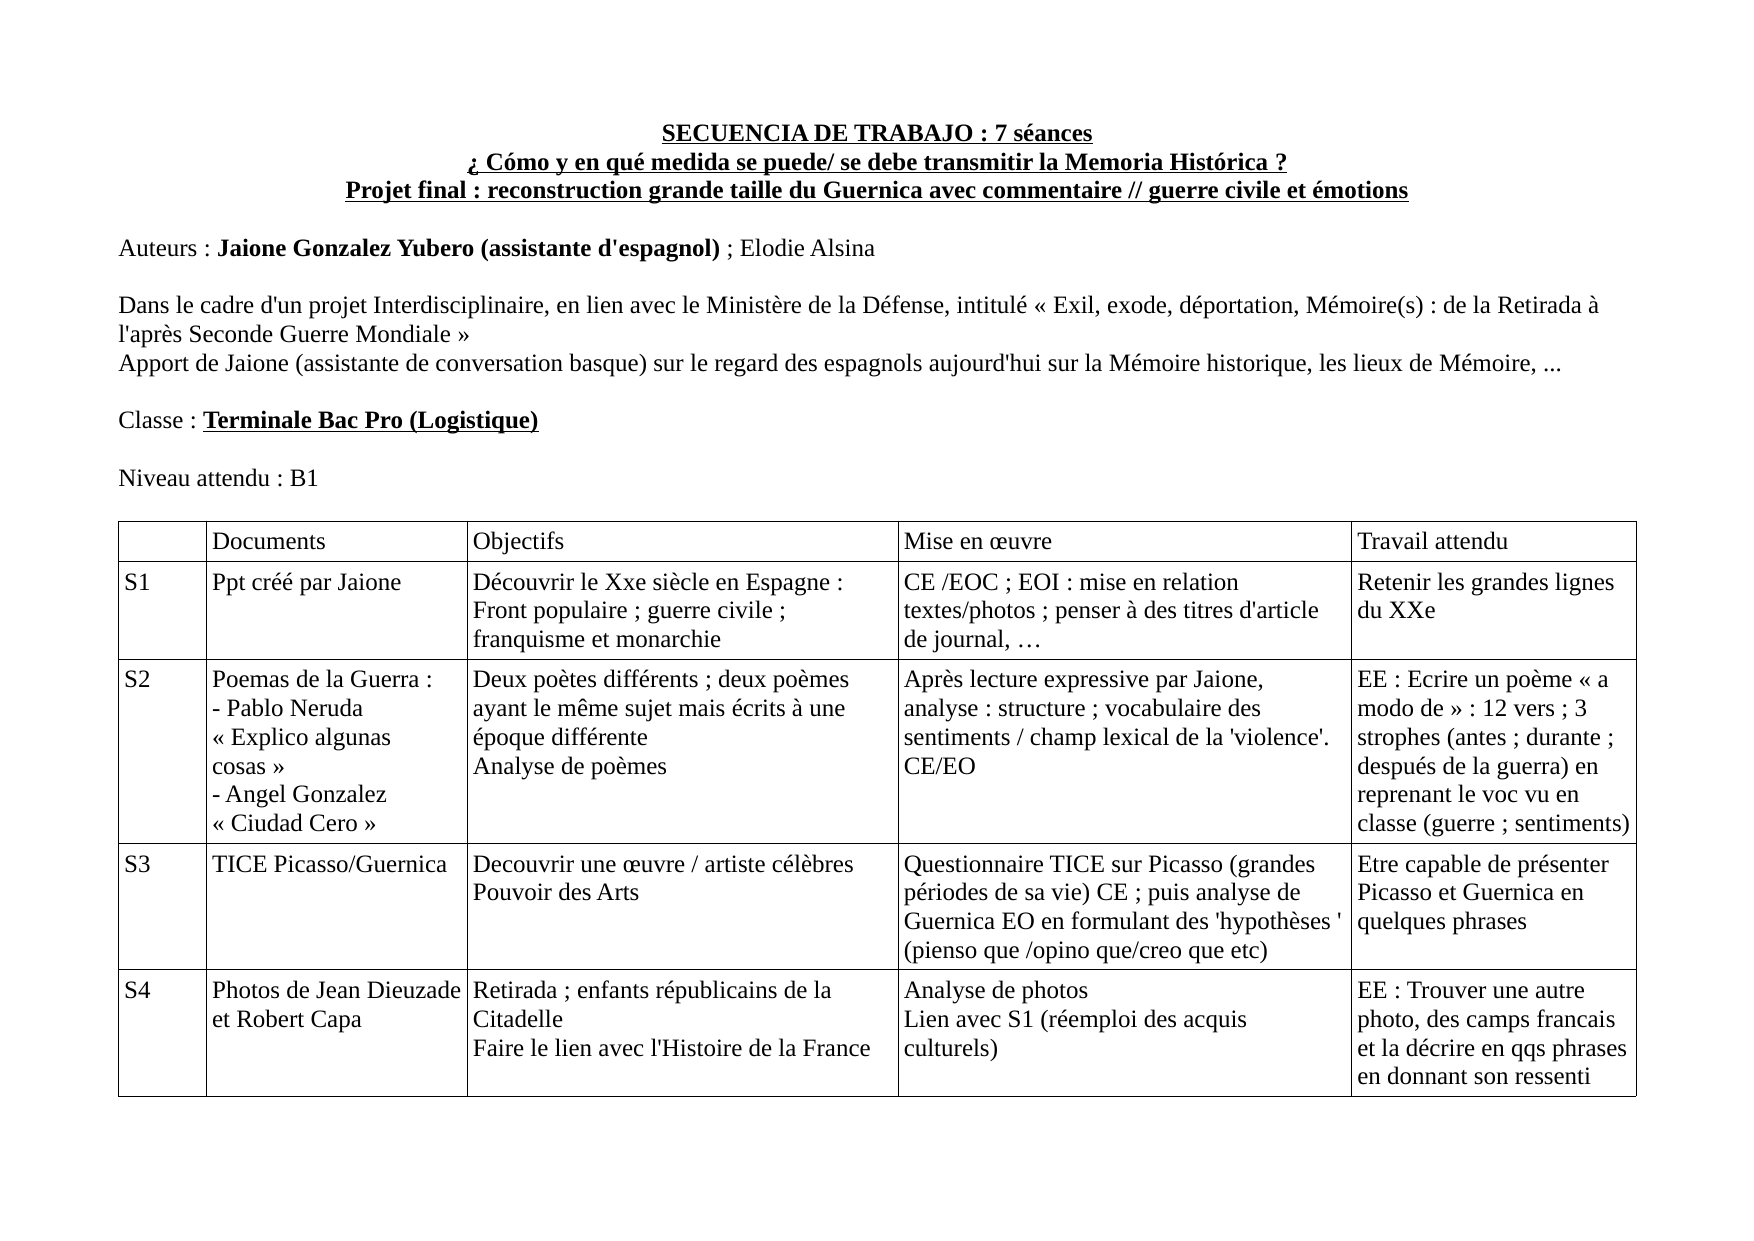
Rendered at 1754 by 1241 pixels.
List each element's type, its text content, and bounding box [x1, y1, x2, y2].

table_cell Retirada ; enfants républicains de la Citadelle Faire le lien avec l'Histoire de la France [468, 970, 898, 1096]
table_cell Deux poètes différents ; deux poèmes ayant le même sujet mais écrits à une époque différente Analyse de poèmes [468, 660, 898, 843]
table_cell Ppt créé par Jaione [207, 562, 467, 659]
table_cell TICE Picasso/Guernica [207, 844, 467, 969]
table_cell Retenir les grandes lignes du XXe [1352, 562, 1636, 659]
table_cell S2 [119, 660, 206, 843]
table_cell Photos de Jean Dieuzade et Robert Capa [207, 970, 467, 1096]
text Auteurs : Jaione Gonzalez Yubero (assistante d'espagnol) ; Elodie Alsina [118, 233, 1636, 262]
text Apport de Jaione (assistante de conversation basque) sur le regard des espagnols aujourd'hui sur la Mémoire historique, les lieux de Mémoire, ... [118, 348, 1636, 377]
table_cell Découvrir le Xxe siècle en Espagne : Front populaire ; guerre civile ; franquisme et monarchie [468, 562, 898, 659]
table_cell CE /EOC ; EOI : mise en relation textes/photos ; penser à des titres d'article de journal, … [899, 562, 1351, 659]
table_cell S1 [119, 562, 206, 659]
table_header Objectifs [468, 522, 898, 561]
table_cell Analyse de photos Lien avec S1 (réemploi des acquis culturels) [899, 970, 1351, 1096]
text Classe : Terminale Bac Pro (Logistique) [118, 406, 1636, 434]
table_cell Poemas de la Guerra : - Pablo Neruda « Explico algunas cosas » - Angel Gonzalez « Ciudad Cero » [207, 660, 467, 843]
text Dans le cadre d'un projet Interdisciplinaire, en lien avec le Ministère de la Défense, intitulé « Exil, exode, déportation, Mémoire(s) : de la Retirada à l'après Seconde Guerre Mondiale » [118, 291, 1636, 348]
table_cell EE : Ecrire un poème « a modo de » : 12 vers ; 3 strophes (antes ; durante ; después de la guerra) en reprenant le voc vu en classe (guerre ; sentiments) [1352, 660, 1636, 843]
table_cell Decouvrir une œuvre / artiste célèbres Pouvoir des Arts [468, 844, 898, 969]
text ¿ Cómo y en qué medida se puede/ se debe transmitir la Memoria Histórica ? [118, 147, 1636, 176]
table_header Documents [207, 522, 467, 561]
text SECUENCIA DE TRABAJO : 7 séances [118, 118, 1636, 147]
table_header Mise en œuvre [899, 522, 1351, 561]
table_cell Après lecture expressive par Jaione, analyse : structure ; vocabulaire des sentiments / champ lexical de la 'violence'. CE/EO [899, 660, 1351, 843]
table_cell Questionnaire TICE sur Picasso (grandes périodes de sa vie) CE ; puis analyse de Guernica EO en formulant des 'hypothèses ' (pienso que /opino que/creo que etc) [899, 844, 1351, 969]
table_header [119, 522, 206, 561]
text Projet final : reconstruction grande taille du Guernica avec commentaire // guerre civile et émotions [118, 176, 1636, 204]
table_cell EE : Trouver une autre photo, des camps francais et la décrire en qqs phrases en donnant son ressenti [1352, 970, 1636, 1096]
table_cell S4 [119, 970, 206, 1096]
text Niveau attendu : B1 [118, 463, 1636, 492]
table_cell S3 [119, 844, 206, 969]
table_header Travail attendu [1352, 522, 1636, 561]
table_cell Etre capable de présenter Picasso et Guernica en quelques phrases [1352, 844, 1636, 969]
